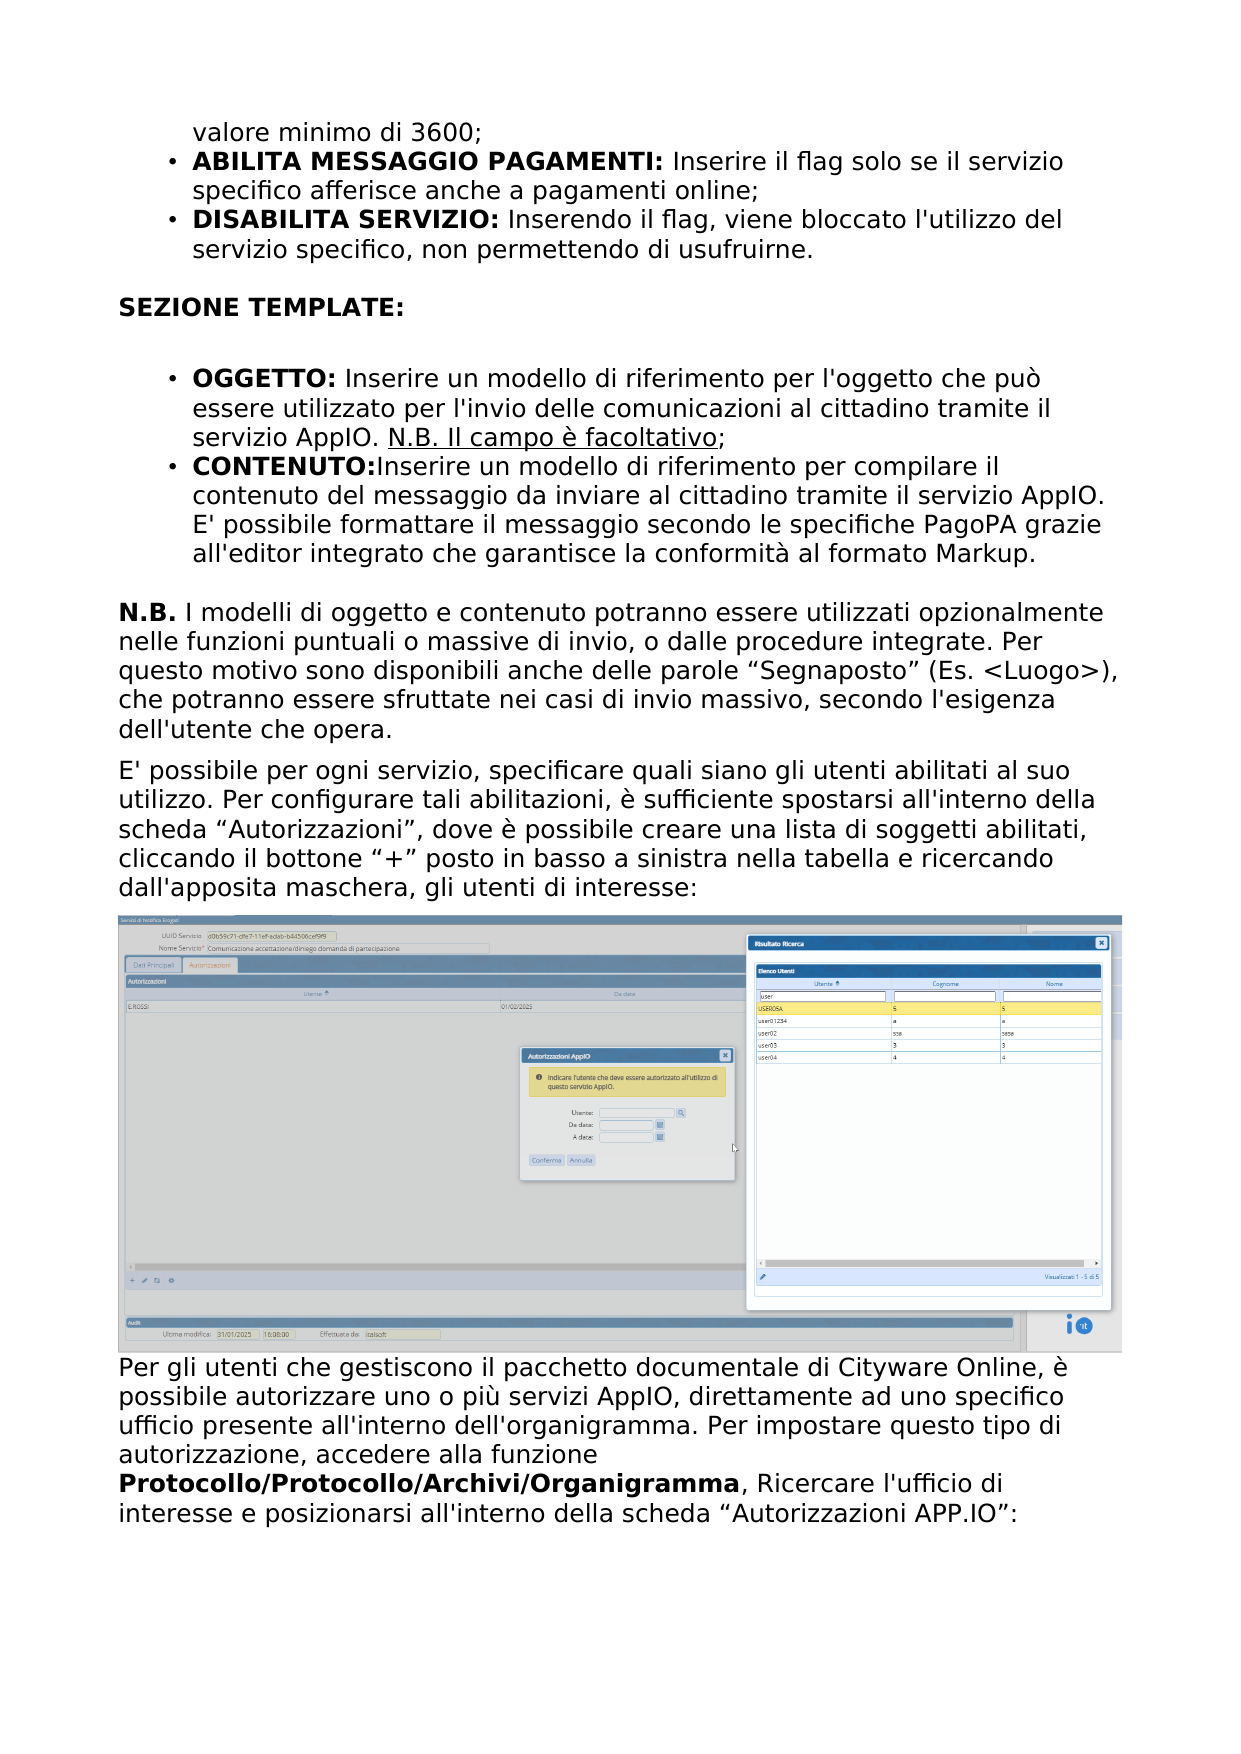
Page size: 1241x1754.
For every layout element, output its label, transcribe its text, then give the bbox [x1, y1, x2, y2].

list ABILITA MESSAGGIO PAGAMENTI: Inserire il flag solo se il servizio specifico afferisce anche a pagamenti online; [177, 147, 1122, 206]
text SEZIONE TEMPLATE: [118, 293, 1122, 323]
list DISABILITA SERVIZIO: Inserendo il flag, viene bloccato l'utilizzo del servizio specifico, non permettendo di usufruirne. [177, 206, 1122, 264]
list OGGETTO: Inserire un modello di riferimento per l'oggetto che può essere utilizzato per l'invio delle comunicazioni al cittadino tramite il servizio AppIO. N.B. Il campo è facoltativo; [177, 364, 1122, 452]
text N.B. I modelli di oggetto e contenuto potranno essere utilizzati opzionalmente nelle funzioni puntuali o massive di invio, o dalle procedure integrate. Per questo motivo sono disponibili anche delle parole “Segnaposto” (Es. <Luogo>), che potranno essere sfruttate nei casi di invio massivo, secondo l'esigenza dell'utente che opera. [118, 598, 1122, 744]
picture [118, 915, 1123, 1353]
list CONTENUTO:Inserire un modello di riferimento per compilare il contenuto del messaggio da inviare al cittadino tramite il servizio AppIO. E' possibile formattare il messaggio secondo le specifiche PagoPA grazie all'editor integrato che garantisce la conformità al formato Markup. [177, 452, 1122, 569]
text Per gli utenti che gestiscono il pacchetto documentale di Cityware Online, è possibile autorizzare uno o più servizi AppIO, direttamente ad uno specifico ufficio presente all'interno dell'organigramma. Per impostare questo tipo di autorizzazione, accedere alla funzione Protocollo/Protocollo/Archivi/Organigramma, Ricercare l'ufficio di interesse e posizionarsi all'interno della scheda “Autorizzazioni APP.IO”: [118, 1353, 1122, 1528]
list valore minimo di 3600; [177, 118, 1122, 147]
text E' possibile per ogni servizio, specificare quali siano gli utenti abilitati al suo utilizzo. Per configurare tali abilitazioni, è sufficiente spostarsi all'interno della scheda “Autorizzazioni”, dove è possibile creare una lista di soggetti abilitati, cliccando il bottone “+” posto in basso a sinistra nella tabella e ricercando dall'apposita maschera, gli utenti di interesse: [118, 757, 1122, 902]
